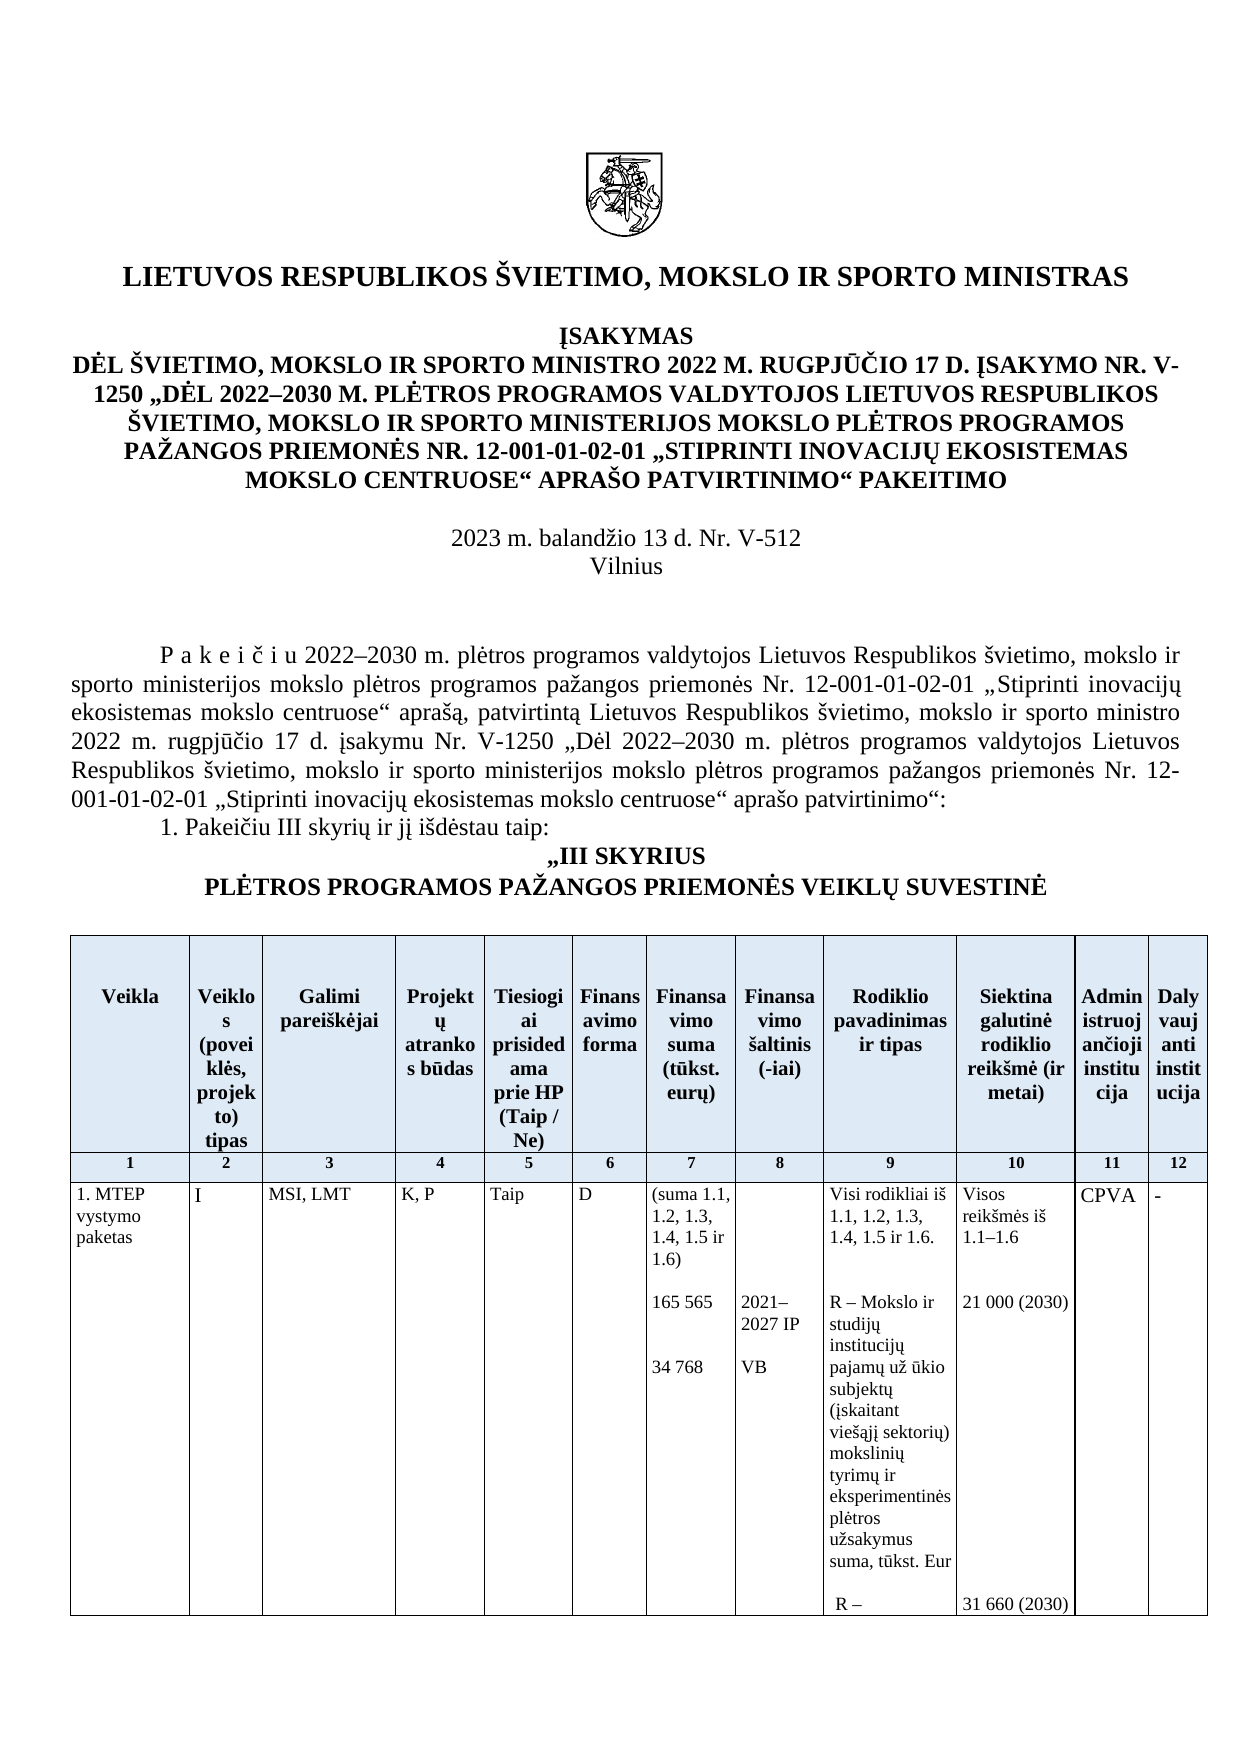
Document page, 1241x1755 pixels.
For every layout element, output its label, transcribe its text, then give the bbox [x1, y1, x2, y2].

table_header Finansavimo suma (tūkst. eurų) [647, 936, 735, 1152]
table_cell 2 [190, 1153, 262, 1182]
table_cell 3 [263, 1153, 395, 1182]
table_header Rodiklio pavadinimas ir tipas [824, 936, 956, 1152]
table_cell CPVA [1076, 1183, 1148, 1614]
text ĮSAKYMAS [71, 321, 1181, 350]
table_cell K, P [396, 1183, 484, 1614]
table_header Finansavimo forma [573, 936, 646, 1152]
table_cell 4 [396, 1153, 484, 1182]
table_cell I [190, 1183, 262, 1614]
table_header Finansavimo šaltinis (-iai) [736, 936, 823, 1152]
table_cell (suma 1.1, 1.2, 1.3, 1.4, 1.5 ir 1.6) 165 565 34 768 [647, 1183, 735, 1614]
table_cell 12 [1149, 1153, 1207, 1182]
table_cell 8 [736, 1153, 823, 1182]
table_cell MSI, LMT [263, 1183, 395, 1614]
text Vilnius [71, 551, 1181, 580]
table_header Veiklos (poveiklės, projekto) tipas [190, 936, 262, 1152]
table_cell 1. MTEP vystymo paketas [71, 1183, 189, 1614]
table_cell - [1149, 1183, 1207, 1614]
text LIETUVOS RESPUBLIKOS ŠVIETIMO, MOKSLO IR SPORTO MINISTRAS [71, 259, 1181, 293]
table_cell Visi rodikliai iš 1.1, 1.2, 1.3, 1.4, 1.5 ir 1.6. R – Mokslo ir studijų institucijų pajamų už ūkio subjektų (įskaitant viešąjį sektorių) mokslinių tyrimų ir eksperimentinės plėtros užsakymus suma, tūkst. Eur R – [824, 1183, 956, 1614]
table_header Galimi pareiškėjai [263, 936, 395, 1152]
table_cell 10 [957, 1153, 1074, 1182]
table_header Veikla [71, 936, 189, 1152]
table_header Dalyvaujanti institucija [1149, 936, 1207, 1152]
table_cell 5 [485, 1153, 572, 1182]
table_cell 9 [824, 1153, 956, 1182]
text 1. Pakeičiu III skyrių ir jį išdėstau taip: [71, 812, 1181, 841]
text 2023 m. balandžio 13 d. Nr. V-512 [71, 523, 1181, 551]
table_header Siektina galutinė rodiklio reikšmė (ir metai) [957, 936, 1074, 1152]
table_cell 2021–2027 IP VB [736, 1183, 823, 1614]
table_header Administruojančioji institucija [1076, 936, 1148, 1152]
table_header Tiesiogiai prisidedama prie HP (Taip / Ne) [485, 936, 572, 1152]
table_cell 6 [573, 1153, 646, 1182]
table_cell D [573, 1183, 646, 1614]
text „III SKYRIUS [71, 841, 1181, 870]
text P a k e i č i u 2022–2030 m. plėtros programos valdytojos Lietuvos Respublikos švietimo, mokslo ir sporto ministerijos mokslo plėtros programos pažangos priemonės Nr. 12-001-01-02-01 „Stiprinti inovacijų ekosistemas mokslo centruose“ aprašą, patvirtintą Lietuvos Respublikos švietimo, mokslo ir sporto ministro 2022 m. rugpjūčio 17 d. įsakymu Nr. V-1250 „Dėl 2022–2030 m. plėtros programos valdytojos Lietuvos Respublikos švietimo, mokslo ir sporto ministerijos mokslo plėtros programos pažangos priemonės Nr. 12-001-01-02-01 „Stiprinti inovacijų ekosistemas mokslo centruose“ aprašo patvirtinimo“: [71, 640, 1181, 812]
text PLĖTROS PROGRAMOS PAŽANGOS PRIEMONĖS VEIKLŲ SUVESTINĖ [71, 872, 1181, 901]
table_cell Visos reikšmės iš 1.1–1.6 21 000 (2030) 31 660 (2030) [957, 1183, 1074, 1614]
table_cell 7 [647, 1153, 735, 1182]
table_cell 1 [71, 1153, 189, 1182]
table_header Projektų atrankos būdas [396, 936, 484, 1152]
table_cell Taip [485, 1183, 572, 1614]
table_cell 11 [1076, 1153, 1148, 1182]
text DĖL ŠVIETIMO, MOKSLO IR SPORTO MINISTRO 2022 M. RUGPJŪČIO 17 D. ĮSAKYMO NR. V-1250 „DĖL 2022–2030 M. PLĖTROS PROGRAMOS VALDYTOJOS LIETUVOS RESPUBLIKOS ŠVIETIMO, MOKSLO IR SPORTO MINISTERIJOS MOKSLO PLĖTROS PROGRAMOS PAŽANGOS PRIEMONĖS NR. 12-001-01-02-01 „STIPRINTI INOVACIJŲ EKOSISTEMAS MOKSLO CENTRUOSE“ APRAŠO PATVIRTINIMO“ PAKEITIMO [71, 350, 1181, 494]
